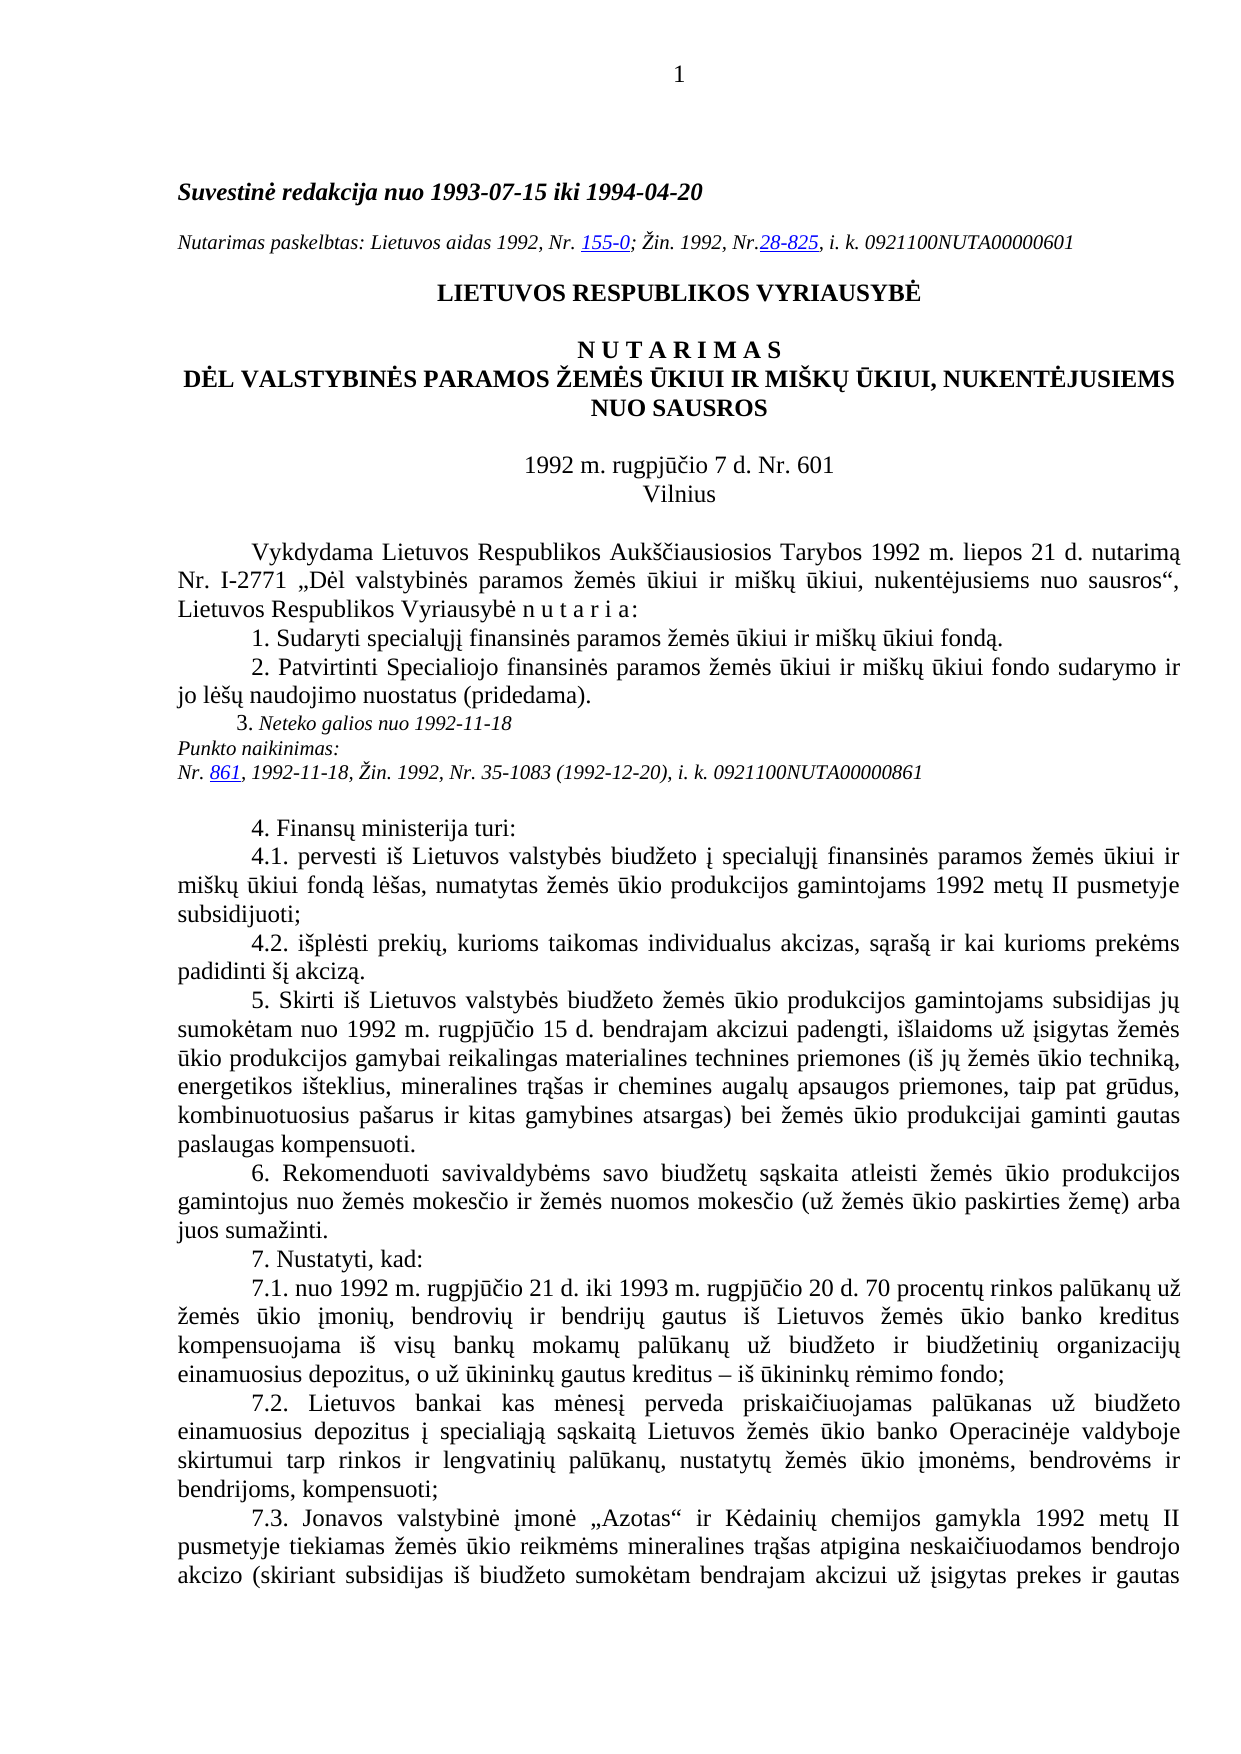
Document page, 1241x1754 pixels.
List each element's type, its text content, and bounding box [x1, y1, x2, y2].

text 2. Patvirtinti Specialiojo finansinės paramos žemės ūkiui ir miškų ūkiui fondo sudarymo ir jo lėšų naudojimo nuostatus (pridedama). [177, 652, 1181, 709]
text Vykdydama Lietuvos Respublikos Aukščiausiosios Tarybos 1992 m. liepos 21 d. nutarimą Nr. I-2771 „Dėl valstybinės paramos žemės ūkiui ir miškų ūkiui, nukentėjusiems nuo sausros“, Lietuvos Respublikos Vyriausybė nutaria: [177, 537, 1181, 623]
text 7.1. nuo 1992 m. rugpjūčio 21 d. iki 1993 m. rugpjūčio 20 d. 70 procentų rinkos palūkanų už žemės ūkio įmonių, bendrovių ir bendrijų gautus iš Lietuvos žemės ūkio banko kreditus kompensuojama iš visų bankų mokamų palūkanų už biudžeto ir biudžetinių organizacijų einamuosius depozitus, o už ūkininkų gautus kreditus – iš ūkininkų rėmimo fondo; [177, 1273, 1181, 1388]
text Vilnius [177, 479, 1181, 508]
text LIETUVOS RESPUBLIKOS VYRIAUSYBĖ [177, 278, 1181, 307]
text 1. Sudaryti specialųjį finansinės paramos žemės ūkiui ir miškų ūkiui fondą. [177, 623, 1181, 652]
text 6. Rekomenduoti savivaldybėms savo biudžetų sąskaita atleisti žemės ūkio produkcijos gamintojus nuo žemės mokesčio ir žemės nuomos mokesčio (už žemės ūkio paskirties žemę) arba juos sumažinti. [177, 1158, 1181, 1244]
text 7.3. Jonavos valstybinė įmonė „Azotas“ ir Kėdainių chemijos gamykla 1992 metų II pusmetyje tiekiamas žemės ūkio reikmėms mineralines trąšas atpigina neskaičiuodamos bendrojo akcizo (skiriant subsidijas iš biudžeto sumokėtam bendrajam akcizui už įsigytas prekes ir gautas [177, 1503, 1181, 1589]
text 4.2. išplėsti prekių, kurioms taikomas individualus akcizas, sąrašą ir kai kurioms prekėms padidinti šį akcizą. [177, 928, 1181, 985]
text Nutarimas paskelbtas: Lietuvos aidas 1992, Nr. 155-0; Žin. 1992, Nr.28-825, i. k. 0921100NUTA00000601 [177, 230, 1181, 254]
text 1992 m. rugpjūčio 7 d. Nr. 601 [177, 451, 1181, 479]
text 7. Nustatyti, kad: [177, 1244, 1181, 1273]
text DĖL VALSTYBINĖS PARAMOS ŽEMĖS ŪKIUI IR MIŠKŲ ŪKIUI, NUKENTĖJUSIEMS NUO SAUSROS [177, 364, 1181, 422]
text 4.1. pervesti iš Lietuvos valstybės biudžeto į specialųjį finansinės paramos žemės ūkiui ir miškų ūkiui fondą lėšas, numatytas žemės ūkio produkcijos gamintojams 1992 metų II pusmetyje subsidijuoti; [177, 841, 1181, 928]
text 3. Neteko galios nuo 1992-11-18 [177, 709, 1181, 736]
text 4. Finansų ministerija turi: [177, 813, 1181, 841]
text 5. Skirti iš Lietuvos valstybės biudžeto žemės ūkio produkcijos gamintojams subsidijas jų sumokėtam nuo 1992 m. rugpjūčio 15 d. bendrajam akcizui padengti, išlaidoms už įsigytas žemės ūkio produkcijos gamybai reikalingas materialines technines priemones (iš jų žemės ūkio techniką, energetikos išteklius, mineralines trąšas ir chemines augalų apsaugos priemones, taip pat grūdus, kombinuotuosius pašarus ir kitas gamybines atsargas) bei žemės ūkio produkcijai gaminti gautas paslaugas kompensuoti. [177, 985, 1181, 1158]
text Nr. 861, 1992-11-18, Žin. 1992, Nr. 35-1083 (1992-12-20), i. k. 0921100NUTA00000861 [177, 760, 1181, 784]
text N U T A R I M A S [177, 336, 1181, 364]
text 7.2. Lietuvos bankai kas mėnesį perveda priskaičiuojamas palūkanas už biudžeto einamuosius depozitus į specialiąją sąskaitą Lietuvos žemės ūkio banko Operacinėje valdyboje skirtumui tarp rinkos ir lengvatinių palūkanų, nustatytų žemės ūkio įmonėms, bendrovėms ir bendrijoms, kompensuoti; [177, 1388, 1181, 1503]
text Suvestinė redakcija nuo 1993-07-15 iki 1994-04-20 [177, 177, 1181, 206]
text Punkto naikinimas: [177, 736, 1181, 760]
